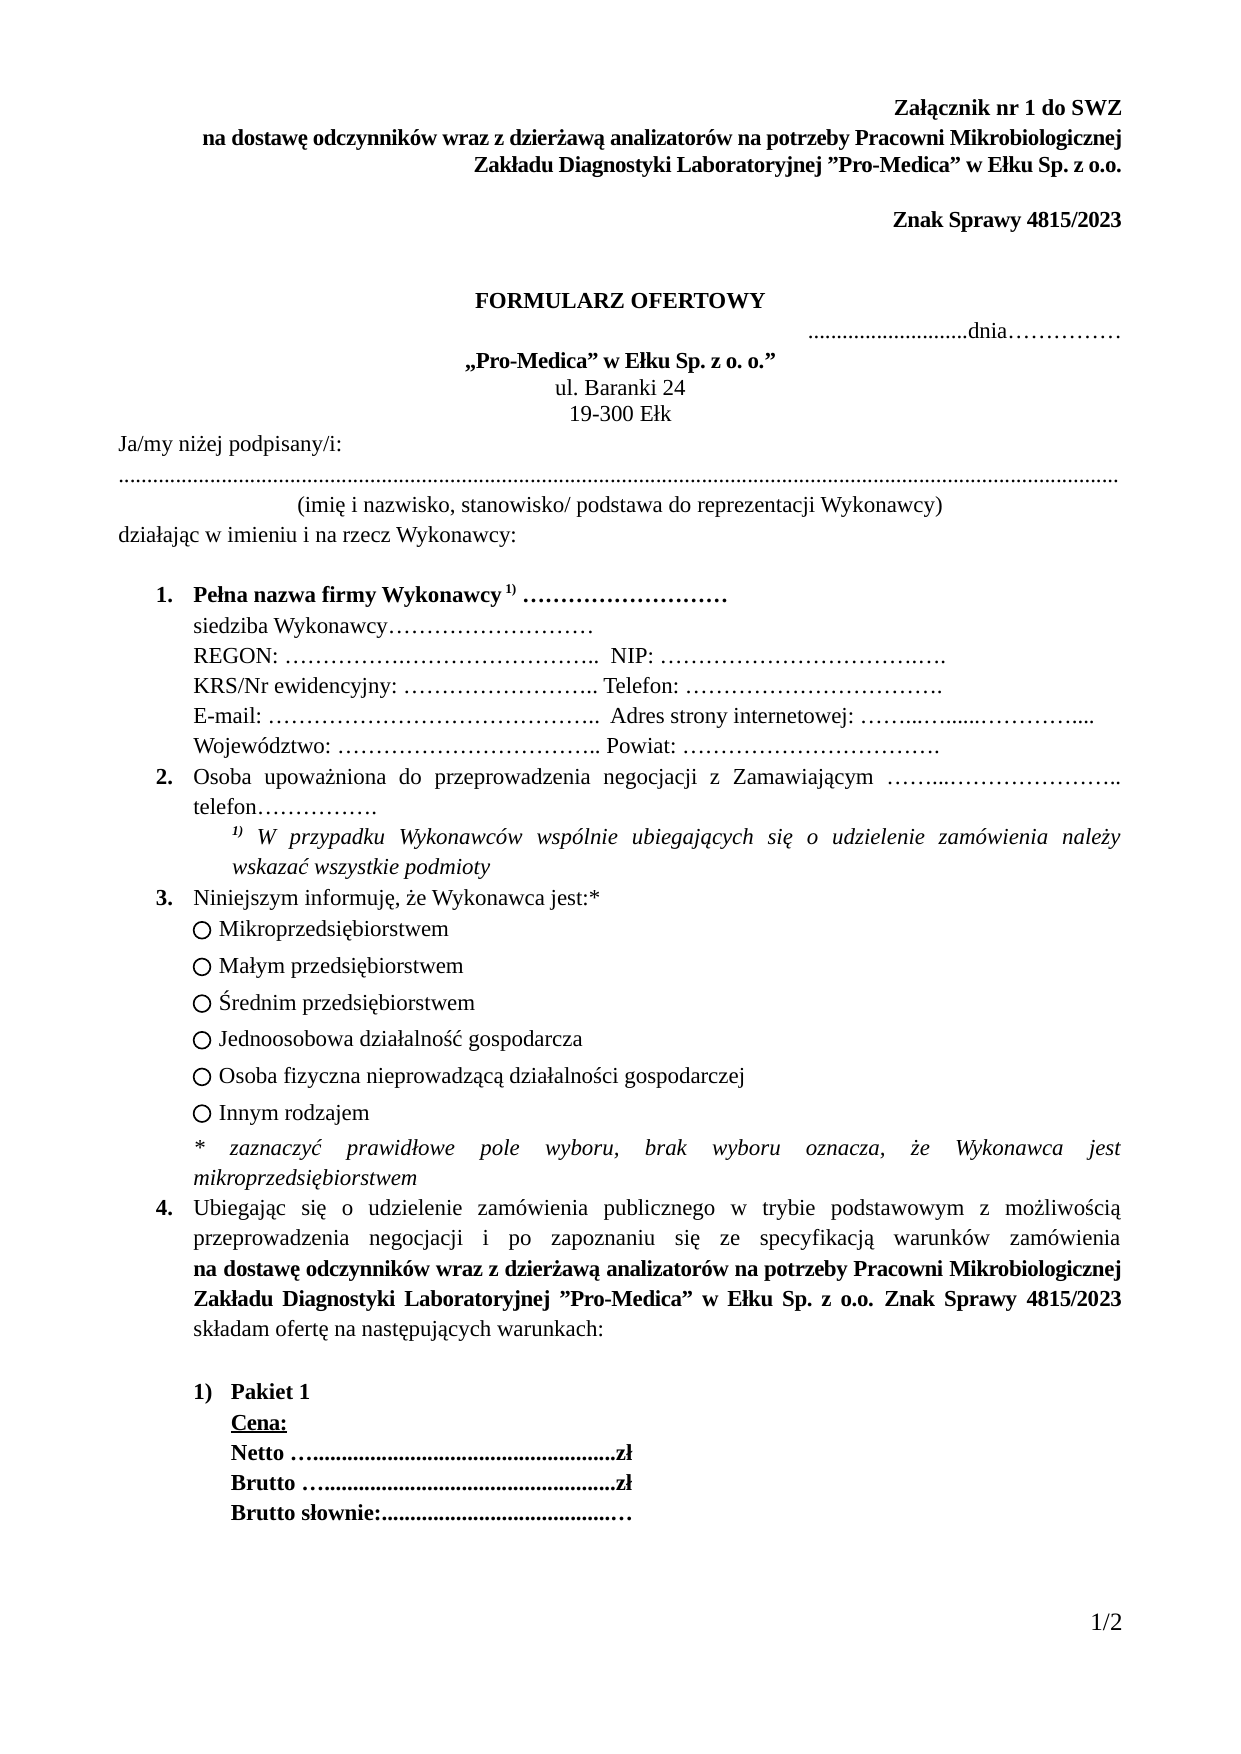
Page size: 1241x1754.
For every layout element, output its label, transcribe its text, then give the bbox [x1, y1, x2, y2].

list E-mail: …………………………………….. Adres strony internetowej: ……...…......………….... [156, 702, 1122, 729]
text [118, 987, 192, 1020]
text Znak Sprawy 4815/2023 [118, 206, 1122, 232]
text Osoba fizyczna nieprowadzącą działalności gospodarczej [213, 1061, 1122, 1093]
list Brutto …...................................................zł [193, 1469, 1122, 1495]
text FORMULARZ OFERTOWY [118, 287, 1122, 313]
text „Pro-Medica” w Ełku Sp. z o. o.” [118, 348, 1122, 374]
text ul. Baranki 24 [118, 374, 1122, 400]
text ............................................................................................................................................................................... [118, 461, 1122, 487]
text na dostawę odczynników wraz z dzierżawą analizatorów na potrzeby Pracowni Mikrobiologicznej Zakładu Diagnostyki Laboratoryjnej ”Pro-Medica” w Ełku Sp. z o.o. [118, 124, 1122, 177]
text [118, 1061, 192, 1093]
text działając w imieniu i na rzecz Wykonawcy: [118, 521, 1122, 547]
text Małym przedsiębiorstwem [213, 951, 1122, 983]
list Cena: [193, 1408, 1122, 1435]
text ............................dnia…………… [118, 317, 1122, 344]
list Niniejszym informuję, że Wykonawca jest:* [156, 884, 1122, 910]
text [118, 1024, 192, 1057]
text [118, 1097, 192, 1130]
list KRS/Nr ewidencyjny: …………………….. Telefon: ……………………………. [156, 672, 1122, 698]
list Województwo: …………………………….. Powiat: ……………………………. [156, 733, 1122, 759]
text Ja/my niżej podpisany/i: [118, 431, 1122, 457]
list Brutto słownie:........................................… [193, 1499, 1122, 1526]
list siedziba Wykonawcy……………………… [156, 612, 1122, 638]
text 19-300 Ełk [118, 400, 1122, 427]
list Ubiegając się o udzielenie zamówienia publicznego w trybie podstawowym z możliwością przeprowadzenia negocjacji i po zapoznaniu się ze specyfikacją warunków zamówienia na dostawę odczynników wraz z dzierżawą analizatorów na potrzeby Pracowni Mikrobiologicznej Zakładu Diagnostyki Laboratoryjnej ”Pro-Medica” w Ełku Sp. z o.o. Znak Sprawy 4815/2023 składam ofertę na następujących warunkach: [156, 1194, 1122, 1341]
text Jednoosobowa działalność gospodarcza [213, 1024, 1122, 1057]
text [118, 914, 192, 947]
list Osoba upoważniona do przeprowadzenia negocjacji z Zamawiającym ……...………………….. telefon……………. [156, 763, 1122, 819]
list Pełna nazwa firmy Wykonawcy 1) ……………………… [156, 582, 1122, 608]
list REGON: …………….…………………….. NIP: …………………………….…. [156, 642, 1122, 668]
list Netto ….....................................................zł [193, 1439, 1122, 1465]
text Załącznik nr 1 do SWZ [118, 94, 1122, 120]
list * zaznaczyć prawidłowe pole wyboru, brak wyboru oznacza, że Wykonawca jest mikroprzedsiębiorstwem [156, 1134, 1122, 1190]
list Pakiet 1 [193, 1378, 1122, 1405]
text Średnim przedsiębiorstwem [213, 987, 1122, 1020]
text (imię i nazwisko, stanowisko/ podstawa do reprezentacji Wykonawcy) [118, 491, 1122, 517]
text [118, 951, 192, 983]
text Mikroprzedsiębiorstwem [213, 914, 1122, 947]
text 1) W przypadku Wykonawców wspólnie ubiegających się o udzielenie zamówienia należy wskazać wszystkie podmioty [232, 823, 1122, 880]
text Innym rodzajem [213, 1097, 1122, 1130]
